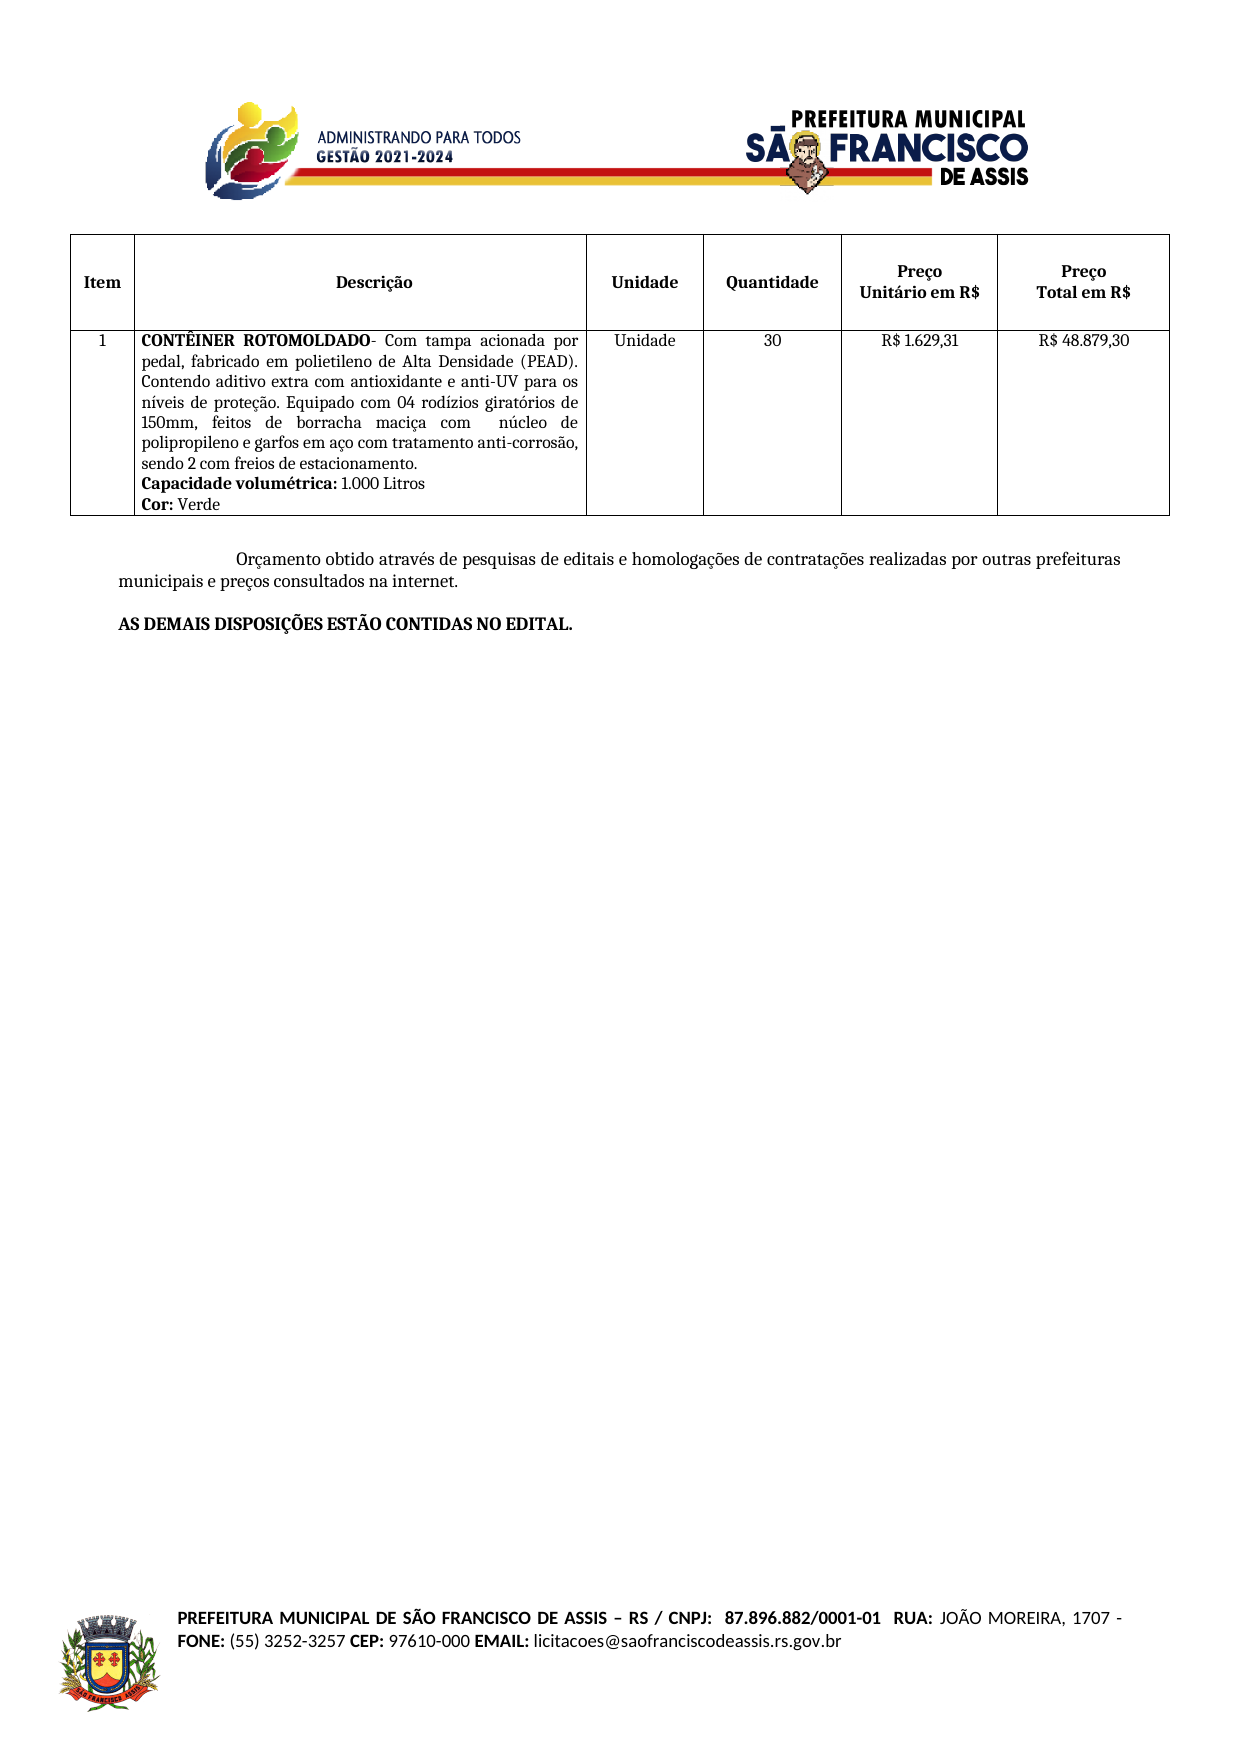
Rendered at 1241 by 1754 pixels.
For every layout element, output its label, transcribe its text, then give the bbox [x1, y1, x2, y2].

table_cell 30 [704, 331, 841, 515]
text Orçamento obtido através de pesquisas de editais e homologações de contratações realizadas por outras prefeituras municipais e preços consultados na internet. [118, 549, 1122, 592]
table_header Preço Unitário em R$ [842, 235, 997, 330]
table_header Preço Total em R$ [998, 235, 1169, 330]
table_header Item [71, 235, 134, 330]
table_header Quantidade [704, 235, 841, 330]
text AS DEMAIS DISPOSIÇÕES ESTÃO CONTIDAS NO EDITAL. [118, 613, 1063, 635]
table_cell R$ 1.629,31 [842, 331, 997, 515]
table_cell 1 [71, 331, 134, 515]
table_header Descrição [135, 235, 586, 330]
table_header Unidade [587, 235, 703, 330]
table_cell Unidade [587, 331, 703, 515]
table_cell R$ 48.879,30 [998, 331, 1169, 515]
table_cell CONTÊINER ROTOMOLDADO- Com tampa acionada por pedal, fabricado em polietileno de Alta Densidade (PEAD). Contendo aditivo extra com antioxidante e anti-UV para os níveis de proteção. Equipado com 04 rodízios giratórios de 150mm, feitos de borracha maciça com núcleo de polipropileno e garfos em aço com tratamento anti-corrosão, sendo 2 com freios de estacionamento. Capacidade volumétrica: 1.000 Litros Cor: Verde [135, 331, 586, 515]
